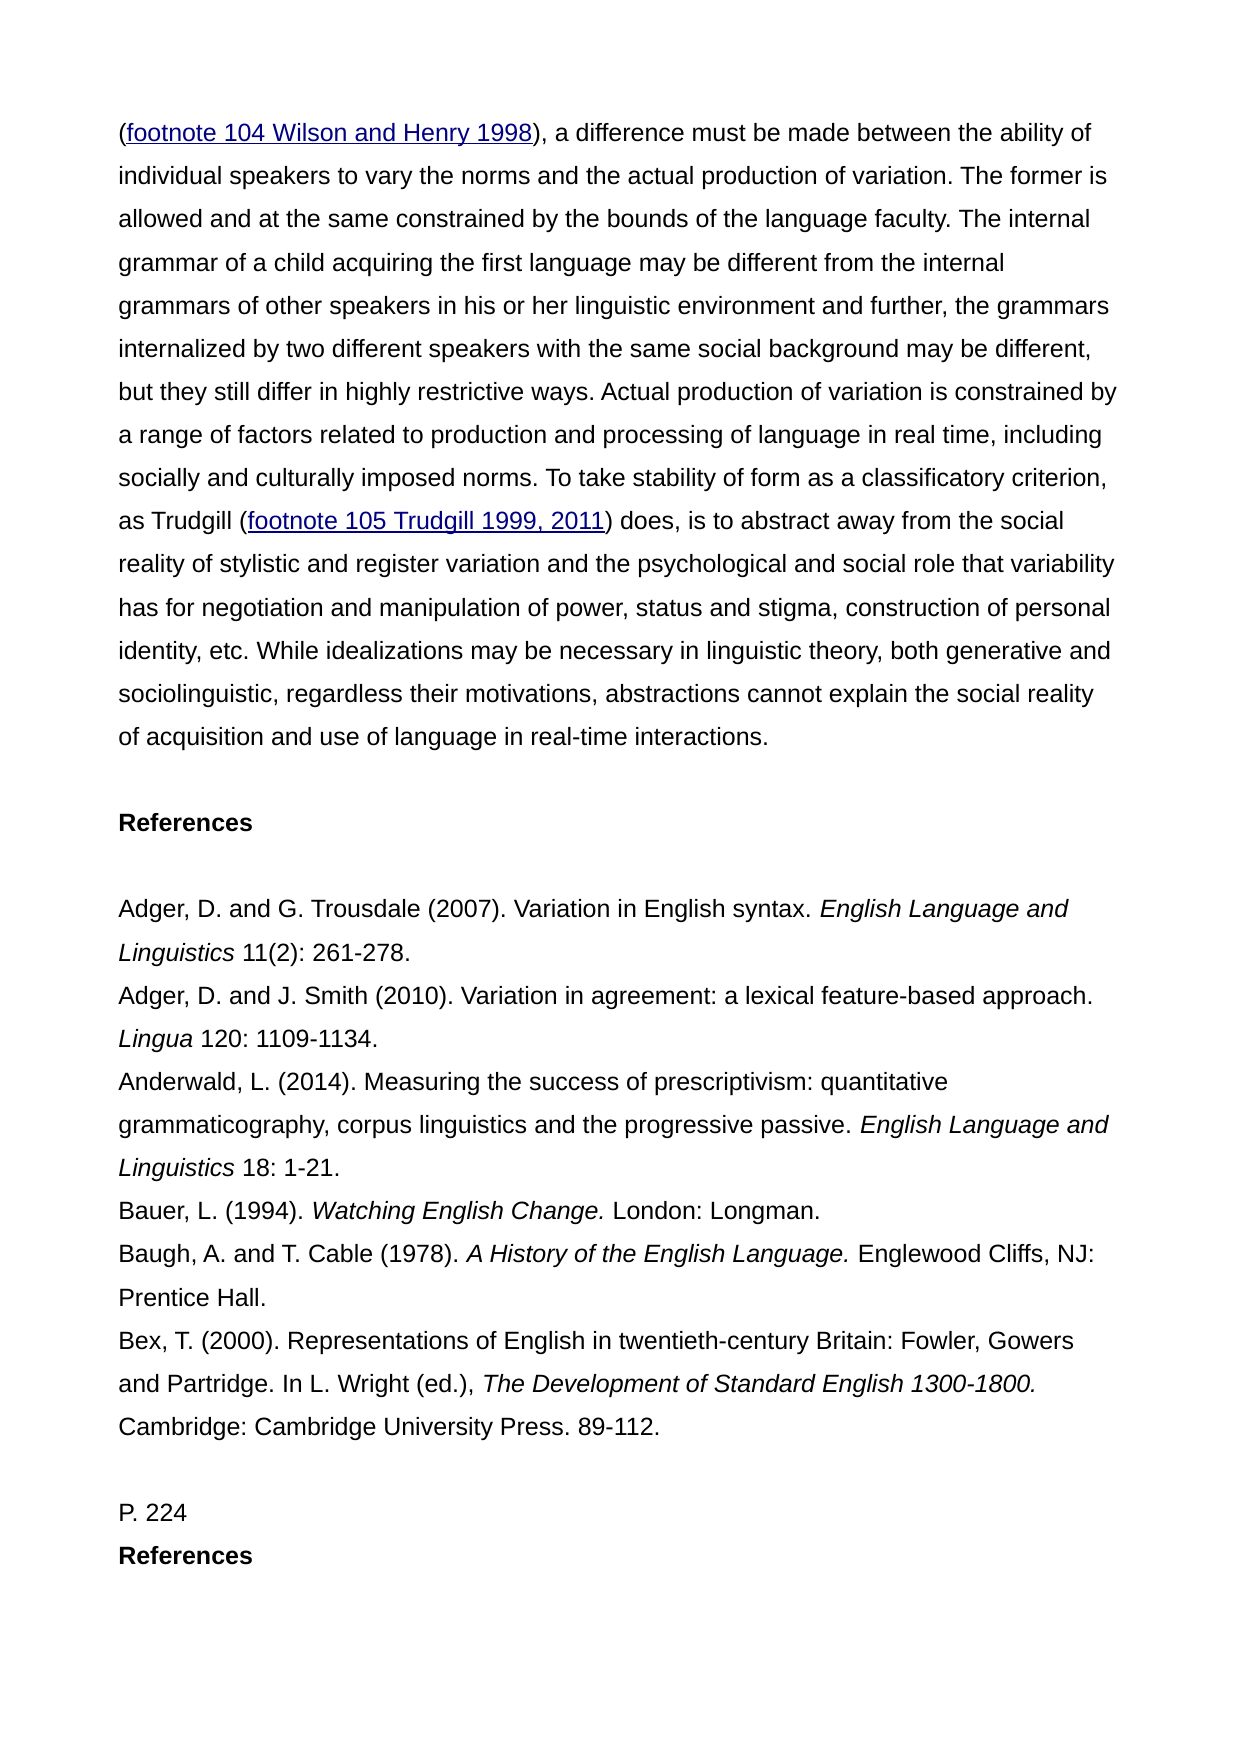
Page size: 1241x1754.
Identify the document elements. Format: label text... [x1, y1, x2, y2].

text Adger, D. and J. Smith (2010). Variation in agreement: a lexical feature-based approach. Lingua 120: 1109-1134. [118, 981, 1122, 1052]
text P. 224 [118, 1498, 1122, 1527]
text Adger, D. and G. Trousdale (2007). Variation in English syntax. English Language and Linguistics 11(2): 261-278. [118, 894, 1122, 966]
subtitle References [118, 808, 1122, 837]
text Baugh, A. and T. Cable (1978). A History of the English Language. Englewood Cliffs, NJ: Prentice Hall. [118, 1239, 1122, 1311]
text (footnote 104 Wilson and Henry 1998), a difference must be made between the ability of individual speakers to vary the norms and the actual production of variation. The former is allowed and at the same constrained by the bounds of the language faculty. The internal grammar of a child acquiring the first language may be different from the internal grammars of other speakers in his or her linguistic environment and further, the grammars internalized by two different speakers with the same social background may be different, but they still differ in highly restrictive ways. Actual production of variation is constrained by a range of factors related to production and processing of language in real time, including socially and culturally imposed norms. To take stability of form as a classificatory criterion, as Trudgill (footnote 105 Trudgill 1999, 2011) does, is to abstract away from the social reality of stylistic and register variation and the psychological and social role that variability has for negotiation and manipulation of power, status and stigma, construction of personal identity, etc. While idealizations may be necessary in linguistic theory, both generative and sociolinguistic, regardless their motivations, abstractions cannot explain the social reality of acquisition and use of language in real-time interactions. [118, 118, 1122, 751]
text References [118, 1541, 1122, 1570]
text Anderwald, L. (2014). Measuring the success of prescriptivism: quantitative grammaticography, corpus linguistics and the progressive passive. English Language and Linguistics 18: 1-21. [118, 1067, 1122, 1182]
text Bauer, L. (1994). Watching English Change. London: Longman. [118, 1196, 1122, 1225]
text Bex, T. (2000). Representations of English in twentieth-century Britain: Fowler, Gowers and Partridge. In L. Wright (ed.), The Development of Standard English 1300-1800. Cambridge: Cambridge University Press. 89-112. [118, 1326, 1122, 1441]
